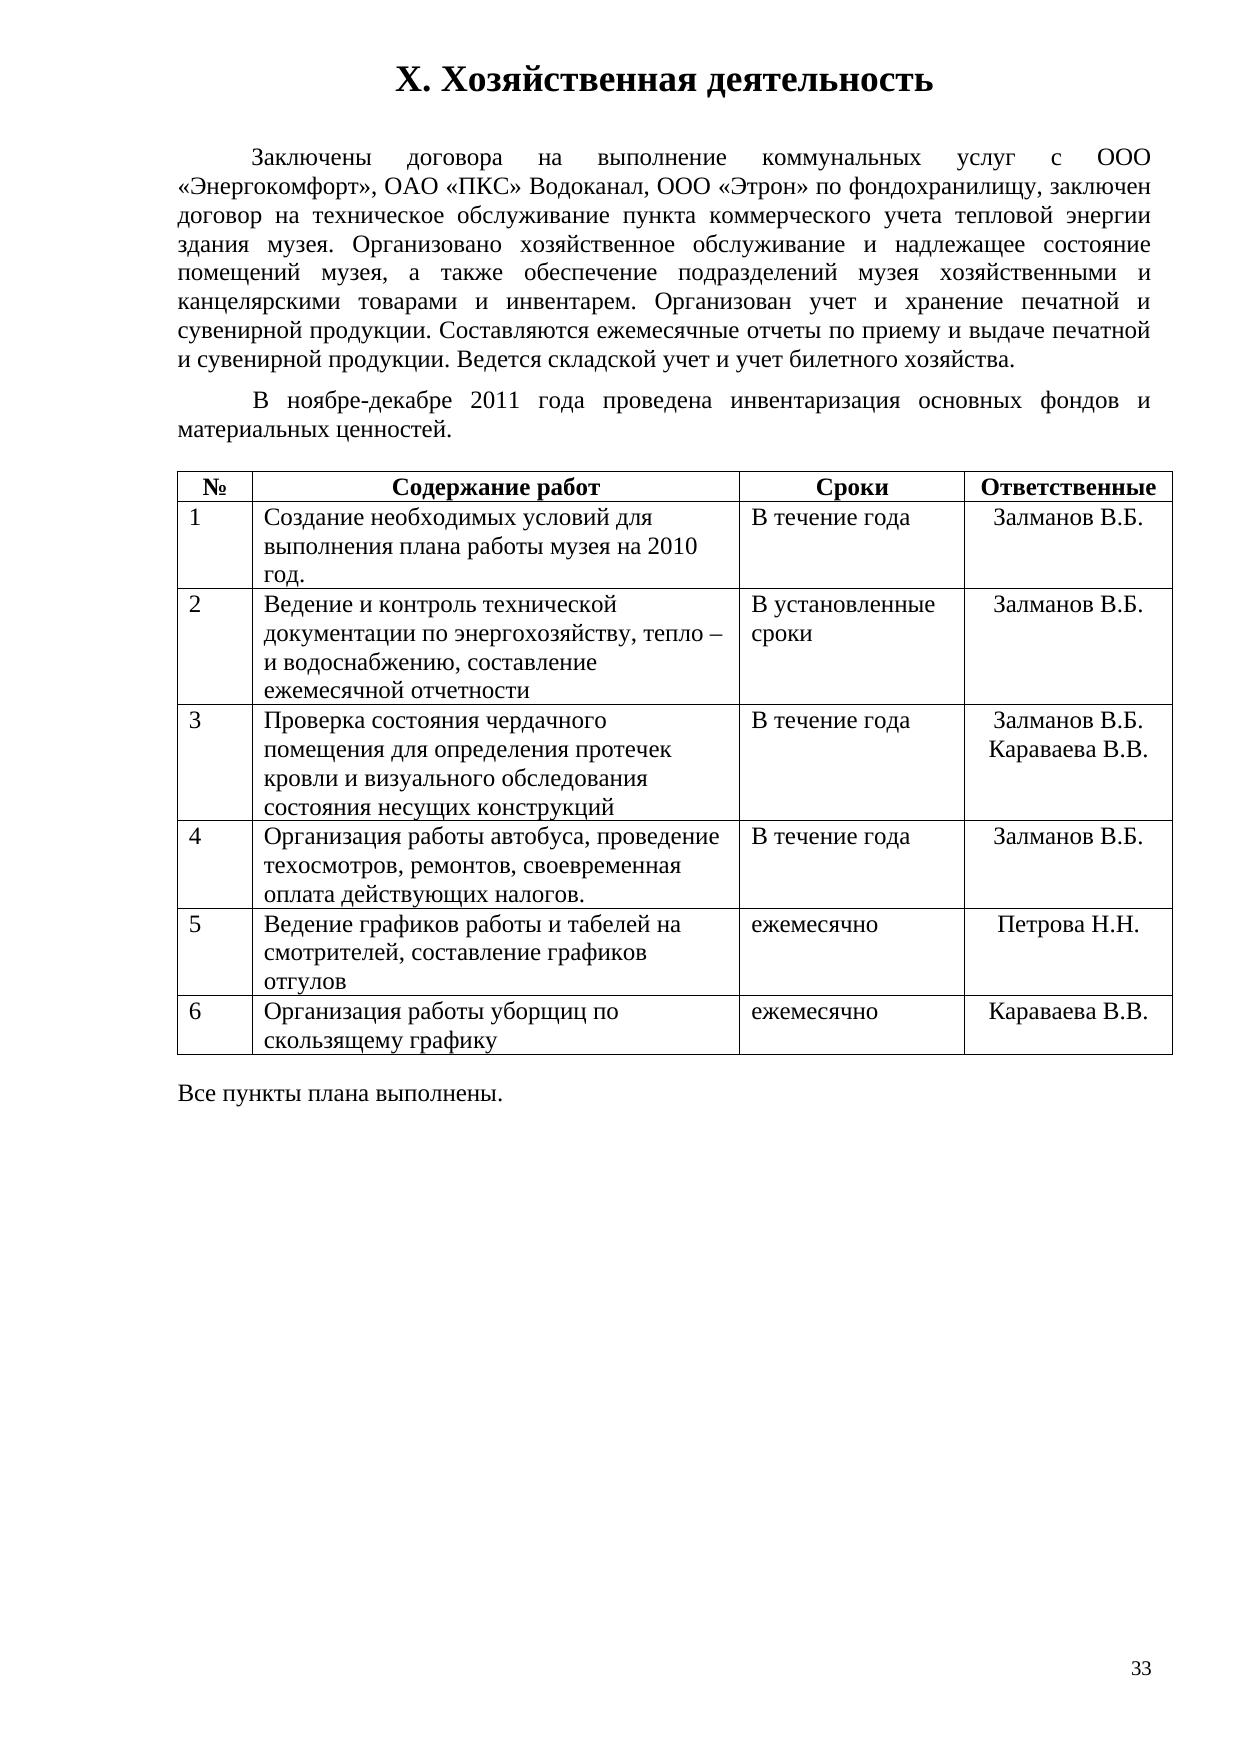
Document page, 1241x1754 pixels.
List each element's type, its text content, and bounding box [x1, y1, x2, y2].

table_header Сроки [740, 472, 964, 501]
text X. Хозяйственная деятельность [177, 56, 1152, 99]
table_header № [178, 472, 252, 501]
table_cell 1 [178, 502, 252, 588]
table_cell Залманов В.Б. [965, 589, 1172, 704]
table_cell Организация работы уборщиц по скользящему графику [253, 996, 739, 1053]
table_cell ежемесячно [740, 996, 964, 1053]
table_cell В течение года [740, 502, 964, 588]
table_header Ответственные [965, 472, 1172, 501]
table_cell 3 [178, 705, 252, 820]
table_cell 2 [178, 589, 252, 704]
text В ноябре-декабре 2011 года проведена инвентаризация основных фондов и материальных ценностей. [177, 385, 1152, 442]
table_cell Залманов В.Б. [965, 502, 1172, 588]
table_header Содержание работ [253, 472, 739, 501]
table_cell Залманов В.Б. [965, 821, 1172, 908]
text Все пункты плана выполнены. [177, 1078, 1152, 1107]
table_cell 6 [178, 996, 252, 1053]
table_cell 4 [178, 821, 252, 908]
table_cell Залманов В.Б. Караваева В.В. [965, 705, 1172, 820]
table_cell В течение года [740, 705, 964, 820]
table_cell В течение года [740, 821, 964, 908]
table_cell Петрова Н.Н. [965, 909, 1172, 995]
table_cell Проверка состояния чердачного помещения для определения протечек кровли и визуального обследования состояния несущих конструкций [253, 705, 739, 820]
table_cell Ведение графиков работы и табелей на смотрителей, составление графиков отгулов [253, 909, 739, 995]
table_cell Караваева В.В. [965, 996, 1172, 1053]
table_cell ежемесячно [740, 909, 964, 995]
table_cell В установленные сроки [740, 589, 964, 704]
table_cell Создание необходимых условий для выполнения плана работы музея на 2010 год. [253, 502, 739, 588]
text Заключены договора на выполнение коммунальных услуг с ООО «Энергокомфорт», ОАО «ПКС» Водоканал, ООО «Этрон» по фондохранилищу, заключен договор на техническое обслуживание пункта коммерческого учета тепловой энергии здания музея. Организовано хозяйственное обслуживание и надлежащее состояние помещений музея, а также обеспечение подразделений музея хозяйственными и канцелярскими товарами и инвентарем. Организован учет и хранение печатной и сувенирной продукции. Составляются ежемесячные отчеты по приему и выдаче печатной и сувенирной продукции. Ведется складской учет и учет билетного хозяйства. [177, 142, 1152, 372]
table_cell Организация работы автобуса, проведение техосмотров, ремонтов, своевременная оплата действующих налогов. [253, 821, 739, 908]
table_cell 5 [178, 909, 252, 995]
table_cell Ведение и контроль технической документации по энергохозяйству, тепло – и водоснабжению, составление ежемесячной отчетности [253, 589, 739, 704]
